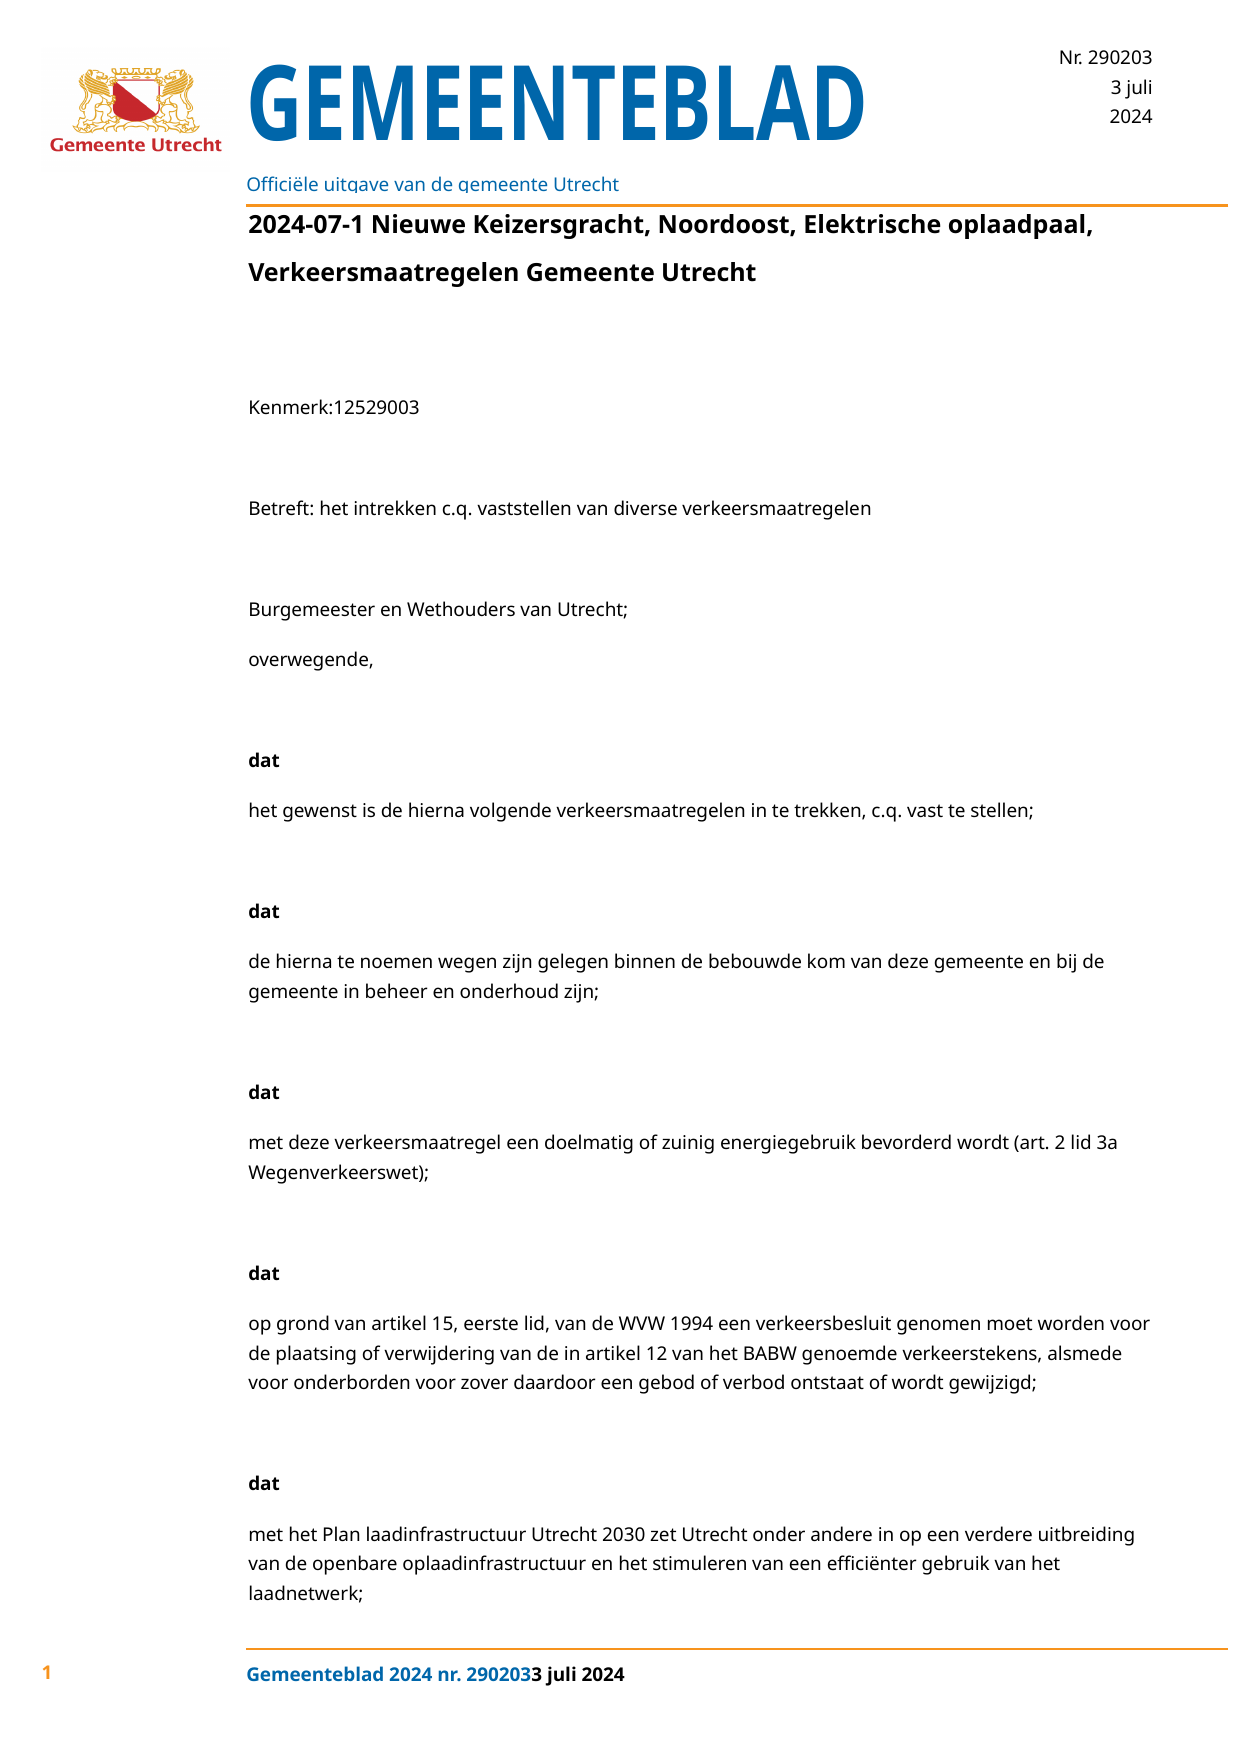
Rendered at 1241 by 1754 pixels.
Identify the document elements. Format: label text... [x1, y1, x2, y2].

text het gewenst is de hierna volgende verkeersmaatregelen in te trekken, c.q. vast te stellen; [248, 797, 1152, 823]
text de hierna te noemen wegen zijn gelegen binnen de bebouwde kom van deze gemeente en bij de gemeente in beheer en onderhoud zijn; [248, 949, 1152, 1004]
text met het Plan laadinfrastructuur Utrecht 2030 zet Utrecht onder andere in op een verdere uitbreiding van de openbare oplaadinfrastructuur en het stimuleren van een efficiënter gebruik van het laadnetwerk; [248, 1521, 1152, 1606]
text op grond van artikel 15, eerste lid, van de WVW 1994 een verkeersbesluit genomen moet worden voor de plaatsing of verwijdering van de in artikel 12 van het BABW genoemde verkeerstekens, alsmede voor onderborden voor zover daardoor een gebod of verbod ontstaat of wordt gewijzigd; [248, 1310, 1152, 1395]
text dat [248, 1470, 1152, 1496]
text dat [248, 898, 1152, 924]
text Betreft: het intrekken c.q. vaststellen van diverse verkeersmaatregelen [248, 495, 1152, 521]
text Burgemeester en Wethouders van Utrecht; [248, 596, 1152, 621]
text overwegende, [248, 646, 1152, 672]
text Kenmerk:12529003 [248, 394, 1152, 420]
text dat [248, 1079, 1152, 1105]
text met deze verkeersmaatregel een doelmatig of zuinig energiegebruik bevorderd wordt (art. 2 lid 3a Wegenverkeerswet); [248, 1129, 1152, 1185]
text dat [248, 747, 1152, 773]
picture [41, 47, 231, 172]
text 2024-07-1 Nieuwe Keizersgracht, Noordoost, Elektrische oplaadpaal, Verkeersmaatregelen Gemeente Utrecht [248, 207, 1152, 288]
text dat [248, 1260, 1152, 1286]
